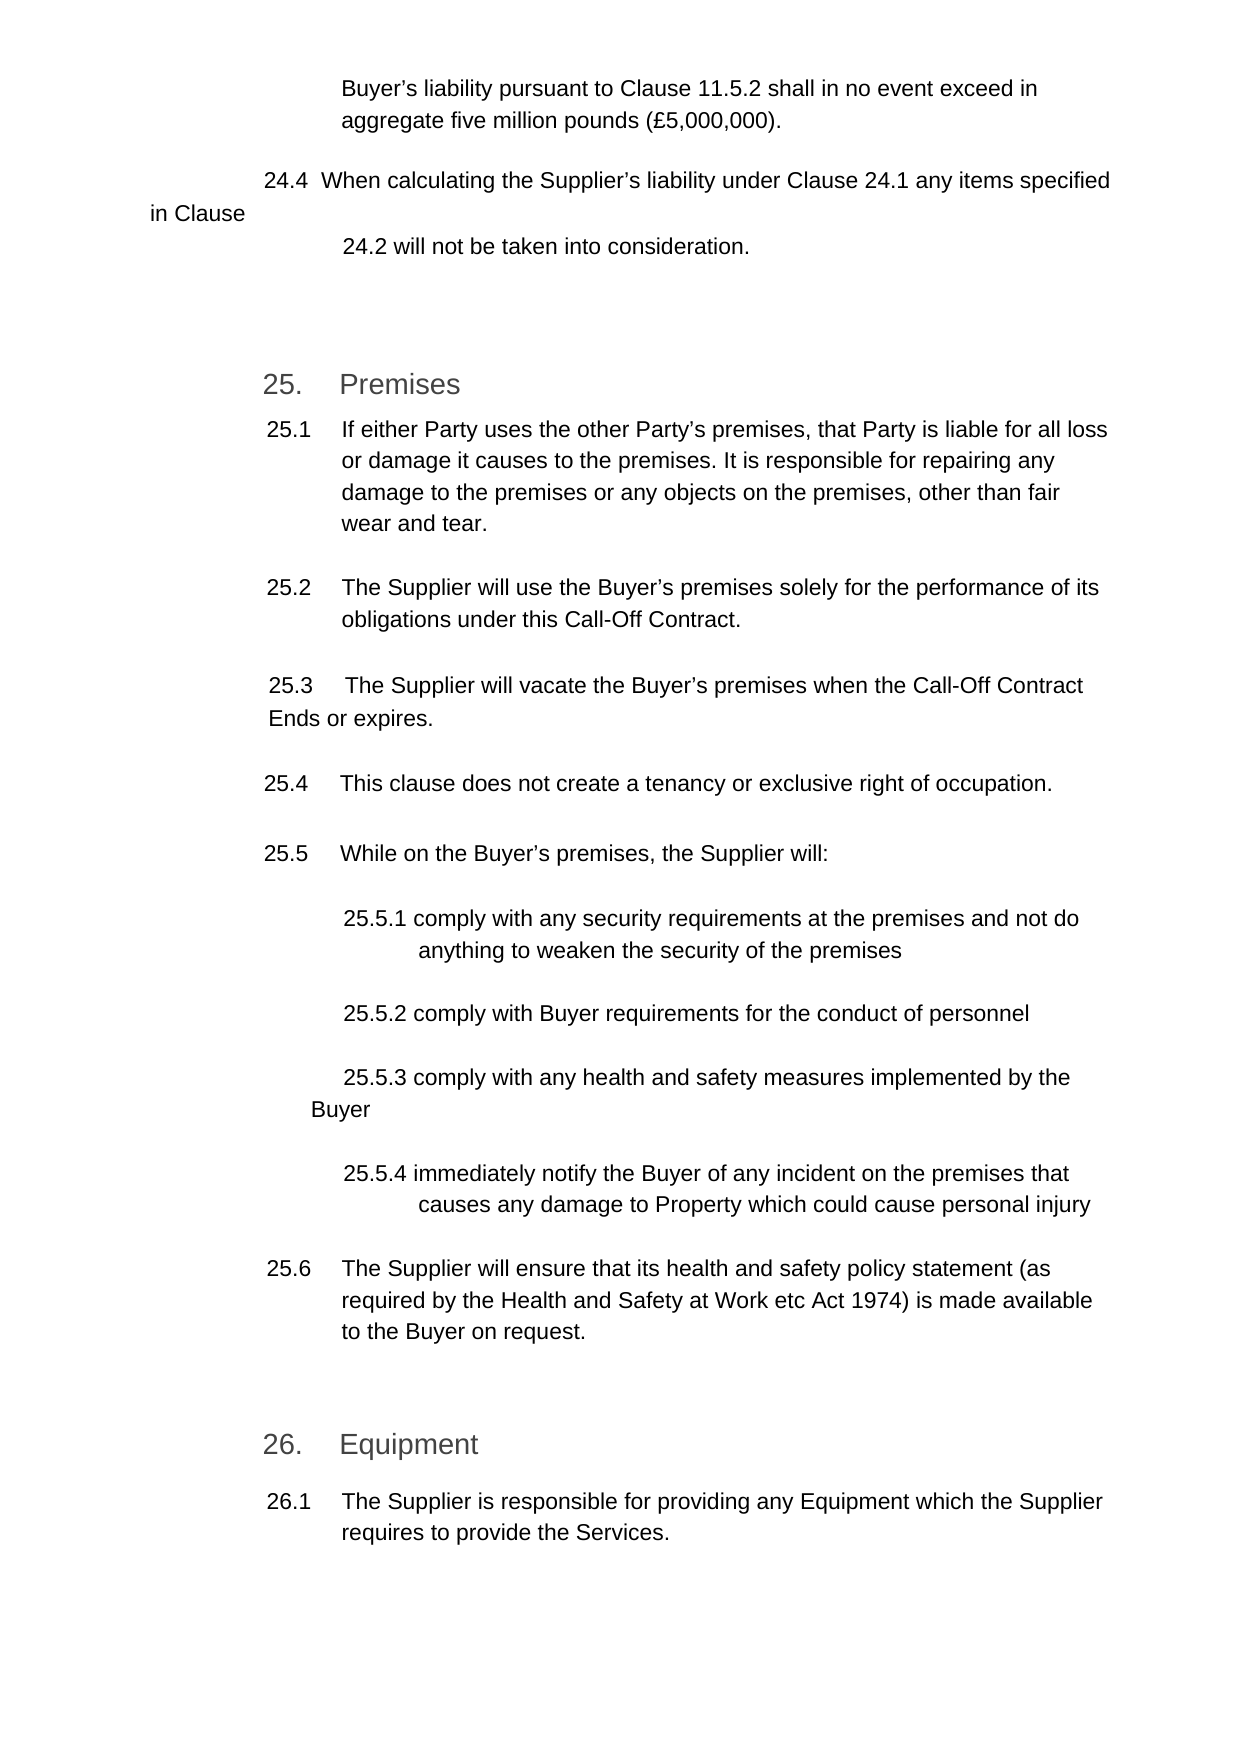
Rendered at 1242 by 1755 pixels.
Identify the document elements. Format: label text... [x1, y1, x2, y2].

text 25.3 The Supplier will vacate the Buyer’s premises when the Call-Off Contract Ends or expires. [268, 672, 1111, 731]
text 25.2 The Supplier will use the Buyer’s premises solely for the performance of its obligations under this Call-Off Contract. [266, 574, 1109, 632]
text 25.4 This clause does not create a tenancy or exclusive right of occupation. [150, 769, 1111, 797]
text 26.1 The Supplier is responsible for providing any Equipment which the Supplier requires to provide the Services. [266, 1488, 1109, 1546]
text Buyer’s liability pursuant to Clause 11.5.2 shall in no event exceed in aggregate five million pounds (£5,000,000). [341, 75, 1109, 133]
text 25.5.4 immediately notify the Buyer of any incident on the premises that causes any damage to Property which could cause personal injury [343, 1160, 1109, 1218]
text 25.5.1 comply with any security requirements at the premises and not do anything to weaken the security of the premises [343, 905, 1109, 963]
text 25.5.3 comply with any health and safety measures implemented by the Buyer [311, 1064, 1109, 1122]
text 25.5 While on the Buyer’s premises, the Supplier will: [150, 839, 1111, 867]
subtitle 26. Equipment [150, 1427, 1111, 1461]
text 25.5.2 comply with Buyer requirements for the conduct of personnel [311, 1000, 1109, 1027]
text 24.4 When calculating the Supplier’s liability under Clause 24.1 any items specified in Clause [150, 167, 1111, 226]
text 25.1 If either Party uses the other Party’s premises, that Party is liable for all loss or damage it causes to the premises. It is responsible for repairing any damage to the premises or any objects on the premises, other than fair wear and tear. [266, 416, 1109, 537]
text 24.2 will not be taken into consideration. [342, 233, 1109, 259]
text 25.6 The Supplier will ensure that its health and safety policy statement (as required by the Health and Safety at Work etc Act 1974) is made available to the Buyer on request. [266, 1255, 1109, 1344]
subtitle 25. Premises [150, 367, 1111, 401]
